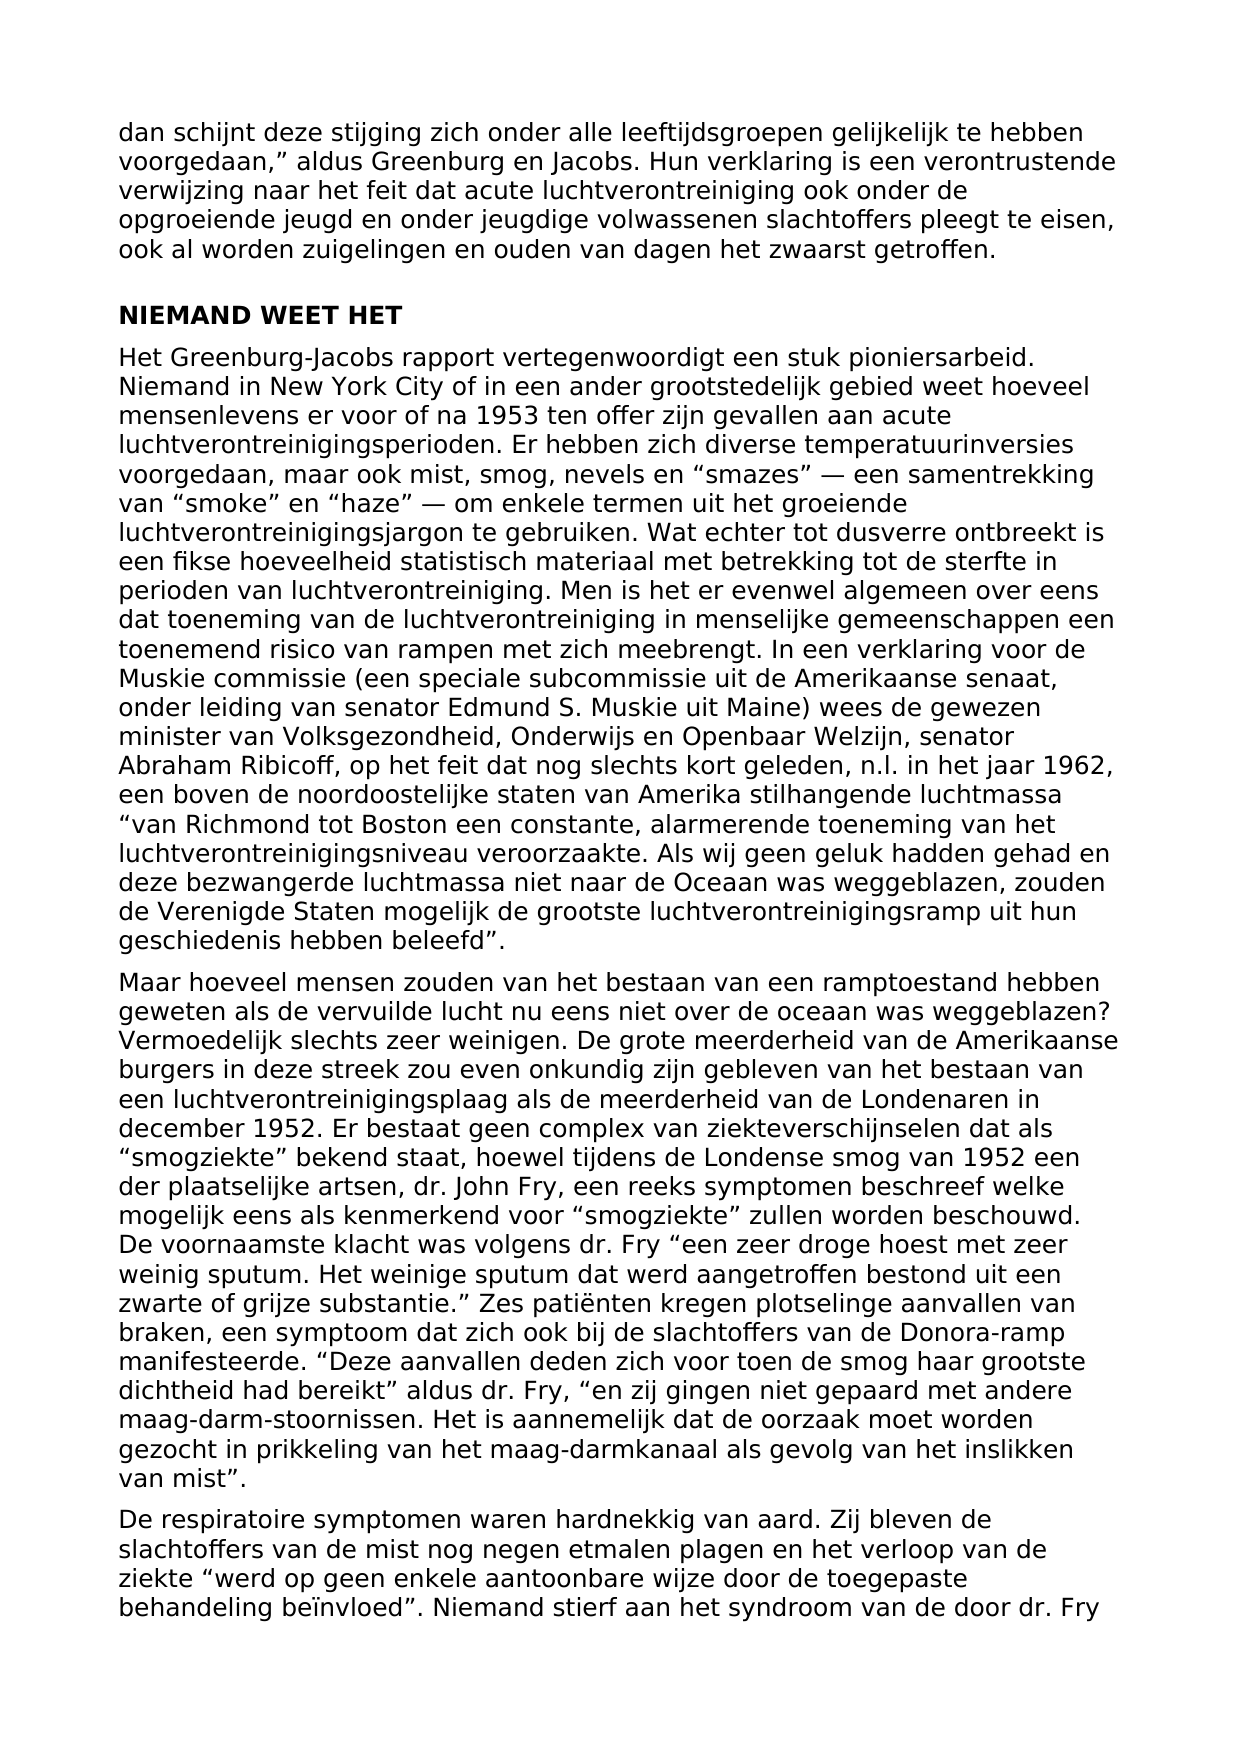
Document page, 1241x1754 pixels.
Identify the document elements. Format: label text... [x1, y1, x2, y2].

text Maar hoeveel mensen zouden van het bestaan van een ramptoestand hebben geweten als de vervuilde lucht nu eens niet over de oceaan was weggeblazen? Vermoedelijk slechts zeer weinigen. De grote meerderheid van de Amerikaanse burgers in deze streek zou even onkundig zijn gebleven van het bestaan van een luchtverontreinigingsplaag als de meerderheid van de Londenaren in december 1952. Er bestaat geen complex van ziekteverschijnselen dat als “smogziekte” bekend staat, hoewel tijdens de Londense smog van 1952 een der plaatselijke artsen, dr. John Fry, een reeks symptomen beschreef welke mogelijk eens als kenmerkend voor “smogziekte” zullen worden beschouwd. De voornaamste klacht was volgens dr. Fry “een zeer droge hoest met zeer weinig sputum. Het weinige sputum dat werd aangetroffen bestond uit een zwarte of grijze substantie.” Zes patiënten kregen plotselinge aanvallen van braken, een symptoom dat zich ook bij de slachtoffers van de Donora-ramp manifesteerde. “Deze aanvallen deden zich voor toen de smog haar grootste dichtheid had bereikt” aldus dr. Fry, “en zij gingen niet gepaard met andere maag-darm-stoornissen. Het is aannemelijk dat de oorzaak moet worden gezocht in prikkeling van het maag-darmkanaal als gevolg van het inslikken van mist”. [118, 968, 1122, 1493]
subtitle NIEMAND WEET HET [118, 301, 1122, 331]
text Het Greenburg-Jacobs rapport vertegenwoordigt een stuk pioniersarbeid. Niemand in New York City of in een ander grootstedelijk gebied weet hoeveel mensenlevens er voor of na 1953 ten offer zijn gevallen aan acute luchtverontreinigingsperioden. Er hebben zich diverse temperatuurinversies voorgedaan, maar ook mist, smog, nevels en “smazes” — een samentrekking van “smoke” en “haze” — om enkele termen uit het groeiende luchtverontreinigingsjargon te gebruiken. Wat echter tot dusverre ontbreekt is een fikse hoeveelheid statistisch materiaal met betrekking tot de sterfte in perioden van luchtverontreiniging. Men is het er evenwel algemeen over eens dat toeneming van de luchtverontreiniging in menselijke gemeenschappen een toenemend risico van rampen met zich meebrengt. In een verklaring voor de Muskie commissie (een speciale subcommissie uit de Amerikaanse senaat, onder leiding van senator Edmund S. Muskie uit Maine) wees de gewezen minister van Volksgezondheid, Onderwijs en Openbaar Welzijn, senator Abraham Ribicoff, op het feit dat nog slechts kort geleden, n.l. in het jaar 1962, een boven de noordoostelijke staten van Amerika stilhangende luchtmassa “van Richmond tot Boston een constante, alarmerende toeneming van het luchtverontreinigingsniveau veroorzaakte. Als wij geen geluk hadden gehad en deze bezwangerde luchtmassa niet naar de Oceaan was weggeblazen, zouden de Verenigde Staten mogelijk de grootste luchtverontreinigingsramp uit hun geschiedenis hebben beleefd”. [118, 343, 1122, 956]
text De respiratoire symptomen waren hardnekkig van aard. Zij bleven de slachtoffers van de mist nog negen etmalen plagen en het verloop van de ziekte “werd op geen enkele aantoonbare wijze door de toegepaste behandeling beïnvloed”. Niemand stierf aan het syndroom van de door dr. Fry [118, 1506, 1122, 1622]
text dan schijnt deze stijging zich onder alle leeftijdsgroepen gelijkelijk te hebben voorgedaan,” aldus Greenburg en Jacobs. Hun verklaring is een verontrustende verwijzing naar het feit dat acute luchtverontreiniging ook onder de opgroeiende jeugd en onder jeugdige volwassenen slachtoffers pleegt te eisen, ook al worden zuigelingen en ouden van dagen het zwaarst getroffen. [118, 118, 1122, 264]
